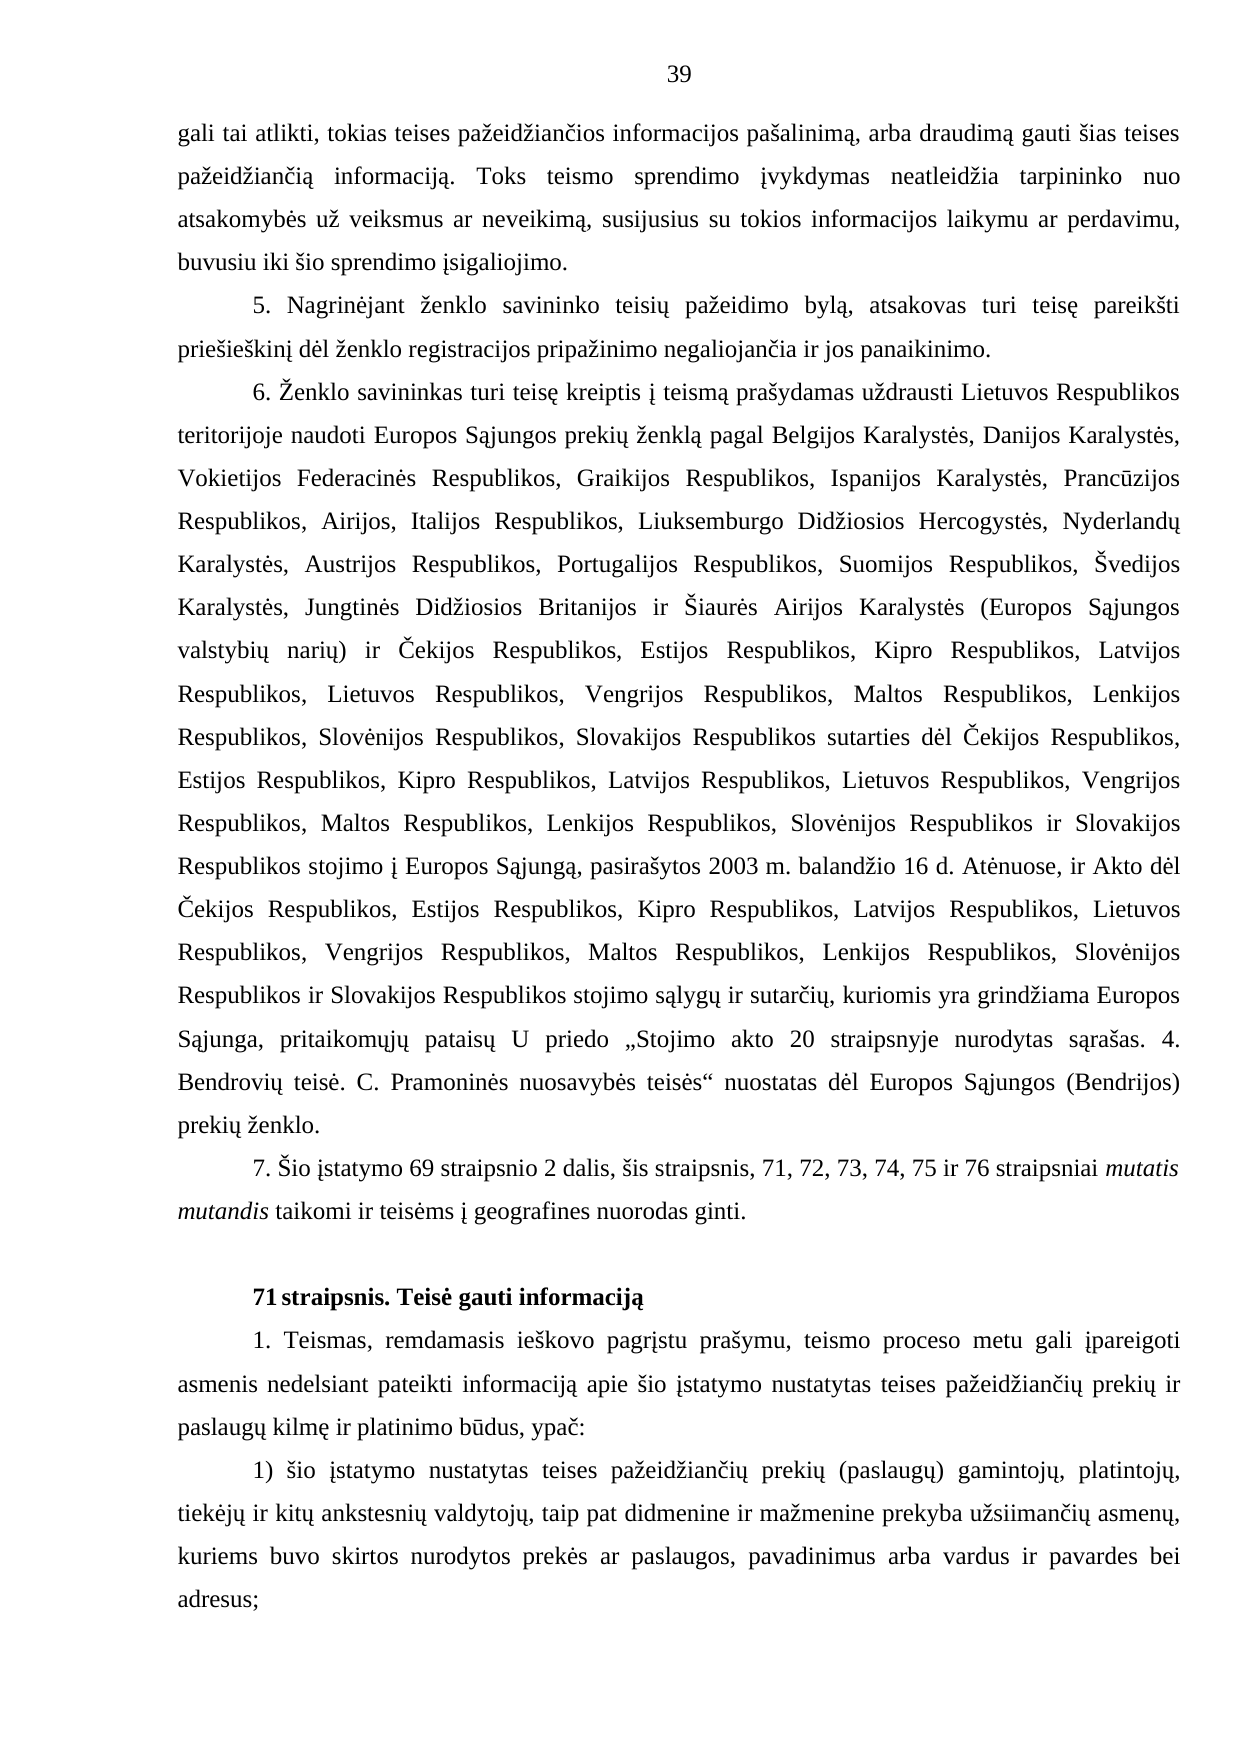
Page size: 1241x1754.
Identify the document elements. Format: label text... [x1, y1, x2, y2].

text 6. Ženklo savininkas turi teisę kreiptis į teismą prašydamas uždrausti Lietuvos Respublikos teritorijoje naudoti Europos Sąjungos prekių ženklą pagal Belgijos Karalystės, Danijos Karalystės, Vokietijos Federacinės Respublikos, Graikijos Respublikos, Ispanijos Karalystės, Prancūzijos Respublikos, Airijos, Italijos Respublikos, Liuksemburgo Didžiosios Hercogystės, Nyderlandų Karalystės, Austrijos Respublikos, Portugalijos Respublikos, Suomijos Respublikos, Švedijos Karalystės, Jungtinės Didžiosios Britanijos ir Šiaurės Airijos Karalystės (Europos Sąjungos valstybių narių) ir Čekijos Respublikos, Estijos Respublikos, Kipro Respublikos, Latvijos Respublikos, Lietuvos Respublikos, Vengrijos Respublikos, Maltos Respublikos, Lenkijos Respublikos, Slovėnijos Respublikos, Slovakijos Respublikos sutarties dėl Čekijos Respublikos, Estijos Respublikos, Kipro Respublikos, Latvijos Respublikos, Lietuvos Respublikos, Vengrijos Respublikos, Maltos Respublikos, Lenkijos Respublikos, Slovėnijos Respublikos ir Slovakijos Respublikos stojimo į Europos Sąjungą, pasirašytos 2003 m. balandžio 16 d. Atėnuose, ir Akto dėl Čekijos Respublikos, Estijos Respublikos, Kipro Respublikos, Latvijos Respublikos, Lietuvos Respublikos, Vengrijos Respublikos, Maltos Respublikos, Lenkijos Respublikos, Slovėnijos Respublikos ir Slovakijos Respublikos stojimo sąlygų ir sutarčių, kuriomis yra grindžiama Europos Sąjunga, pritaikomųjų pataisų U priedo „Stojimo akto 20 straipsnyje nurodytas sąrašas. 4. Bendrovių teisė. C. Pramoninės nuosavybės teisės“ nuostatas dėl Europos Sąjungos (Bendrijos) prekių ženklo. [177, 377, 1181, 1139]
text 71 straipsnis. Teisė gauti informaciją [177, 1282, 1181, 1311]
text 5. Nagrinėjant ženklo savininko teisių pažeidimo bylą, atsakovas turi teisę pareikšti priešieškinį dėl ženklo registracijos pripažinimo negaliojančia ir jos panaikinimo. [177, 291, 1181, 362]
text 1) šio įstatymo nustatytas teises pažeidžiančių prekių (paslaugų) gamintojų, platintojų, tiekėjų ir kitų ankstesnių valdytojų, taip pat didmenine ir mažmenine prekyba užsiimančių asmenų, kuriems buvo skirtos nurodytos prekės ar paslaugos, pavadinimus arba vardus ir pavardes bei adresus; [177, 1455, 1181, 1613]
text 7. Šio įstatymo 69 straipsnio 2 dalis, šis straipsnis, 71, 72, 73, 74, 75 ir 76 straipsniai mutatis mutandis taikomi ir teisėms į geografines nuorodas ginti. [177, 1153, 1181, 1225]
text gali tai atlikti, tokias teises pažeidžiančios informacijos pašalinimą, arba draudimą gauti šias teises pažeidžiančią informaciją. Toks teismo sprendimo įvykdymas neatleidžia tarpininko nuo atsakomybės už veiksmus ar neveikimą, susijusius su tokios informacijos laikymu ar perdavimu, buvusiu iki šio sprendimo įsigaliojimo. [177, 118, 1181, 276]
text 1. Teismas, remdamasis ieškovo pagrįstu prašymu, teismo proceso metu gali įpareigoti asmenis nedelsiant pateikti informaciją apie šio įstatymo nustatytas teises pažeidžiančių prekių ir paslaugų kilmę ir platinimo būdus, ypač: [177, 1326, 1181, 1441]
